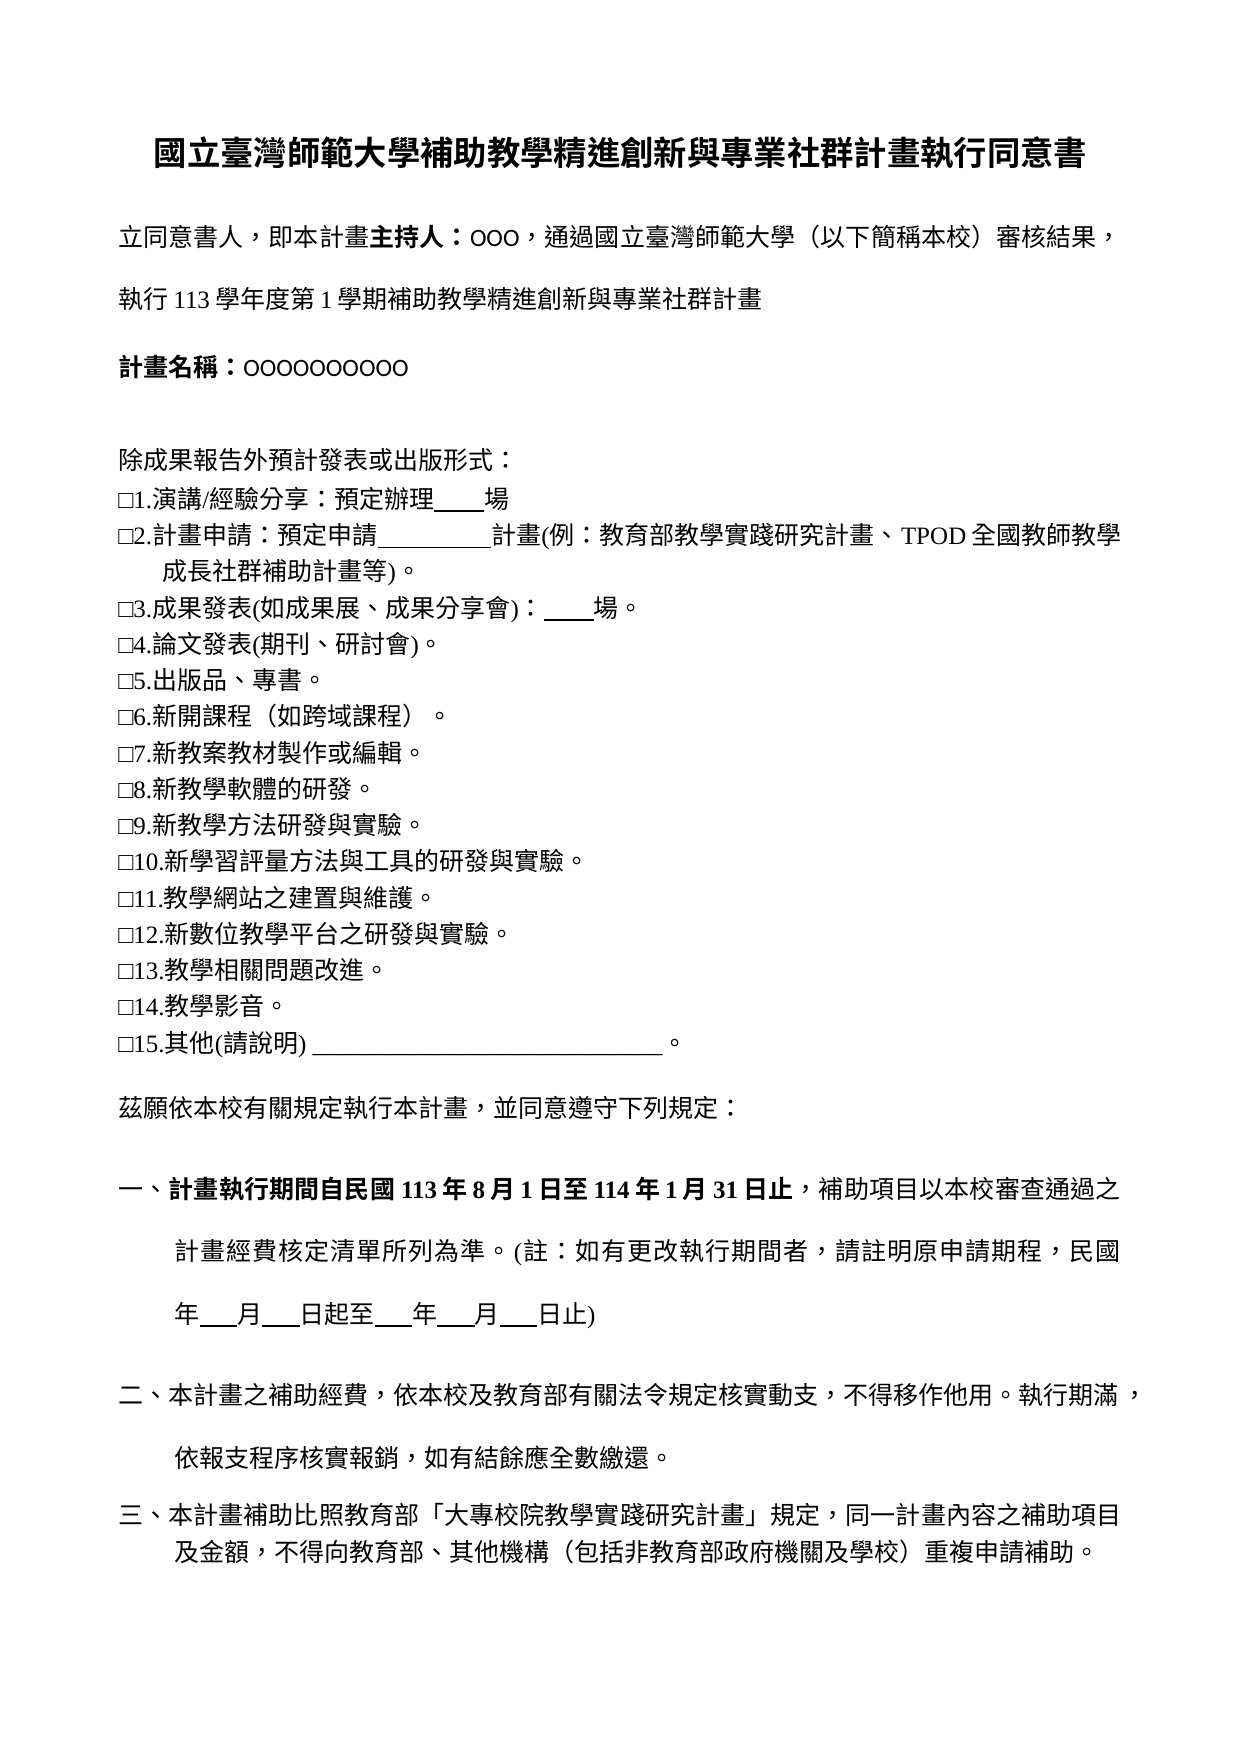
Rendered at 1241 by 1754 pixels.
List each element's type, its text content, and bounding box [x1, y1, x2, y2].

text □6.新開課程（如跨域課程）。 [118, 697, 1122, 733]
text 除成果報告外預計發表或出版形式： [118, 417, 1122, 479]
text □14.教學影音。 [118, 987, 1122, 1023]
text □9.新教學方法研發與實驗。 [118, 806, 1122, 842]
text □3.成果發表(如成果展、成果分享會)： 場。 [118, 588, 1122, 624]
text 茲願依本校有關規定執行本計畫，並同意遵守下列規定： [118, 1064, 1122, 1127]
text □2.計畫申請：預定申請 計畫(例：教育部教學實踐研究計畫、TPOD全國教師教學成長社群補助計畫等)。 [118, 516, 1122, 588]
text 二、本計畫之補助經費，依本校及教育部有關法令規定核實動支，不得移作他用。執行期滿，依報支程序核實報銷，如有結餘應全數繳還。 [118, 1352, 1122, 1477]
text □15.其他(請說明) ____________________________。 [118, 1023, 1122, 1059]
text 國立臺灣師範大學補助教學精進創新與專業社群計畫執行同意書 [118, 127, 1122, 175]
text □12.新數位教學平台之研發與實驗。 [118, 914, 1122, 951]
text □11.教學網站之建置與維護。 [118, 878, 1122, 914]
text □4.論文發表(期刊、研討會)。 [118, 624, 1122, 661]
text □5.出版品、專書。 [118, 661, 1122, 697]
text □8.新教學軟體的研發。 [118, 769, 1122, 806]
text 計畫名稱：OOOOOOOOOO [118, 324, 1122, 387]
text 三、本計畫補助比照教育部「大專校院教學實踐研究計畫」規定，同一計畫內容之補助項目及金額，不得向教育部、其他機構（包括非教育部政府機關及學校）重複申請補助。 [118, 1496, 1122, 1568]
text 立同意書人，即本計畫主持人：OOO，通過國立臺灣師範大學（以下簡稱本校）審核結果，執行113學年度第1學期補助教學精進創新與專業社群計畫 [118, 194, 1122, 319]
text □13.教學相關問題改進。 [118, 951, 1122, 987]
text □10.新學習評量方法與工具的研發與實驗。 [118, 842, 1122, 878]
text □7.新教案教材製作或編輯。 [118, 733, 1122, 769]
text □1.演講/經驗分享：預定辦理 場 [118, 479, 1122, 516]
text 一、計畫執行期間自民國113年8月1日至114年1月31日止，補助項目以本校審查通過之計畫經費核定清單所列為準。(註：如有更改執行期間者，請註明原申請期程，民國 年 月 日起至 年 月 日止) [118, 1146, 1122, 1333]
